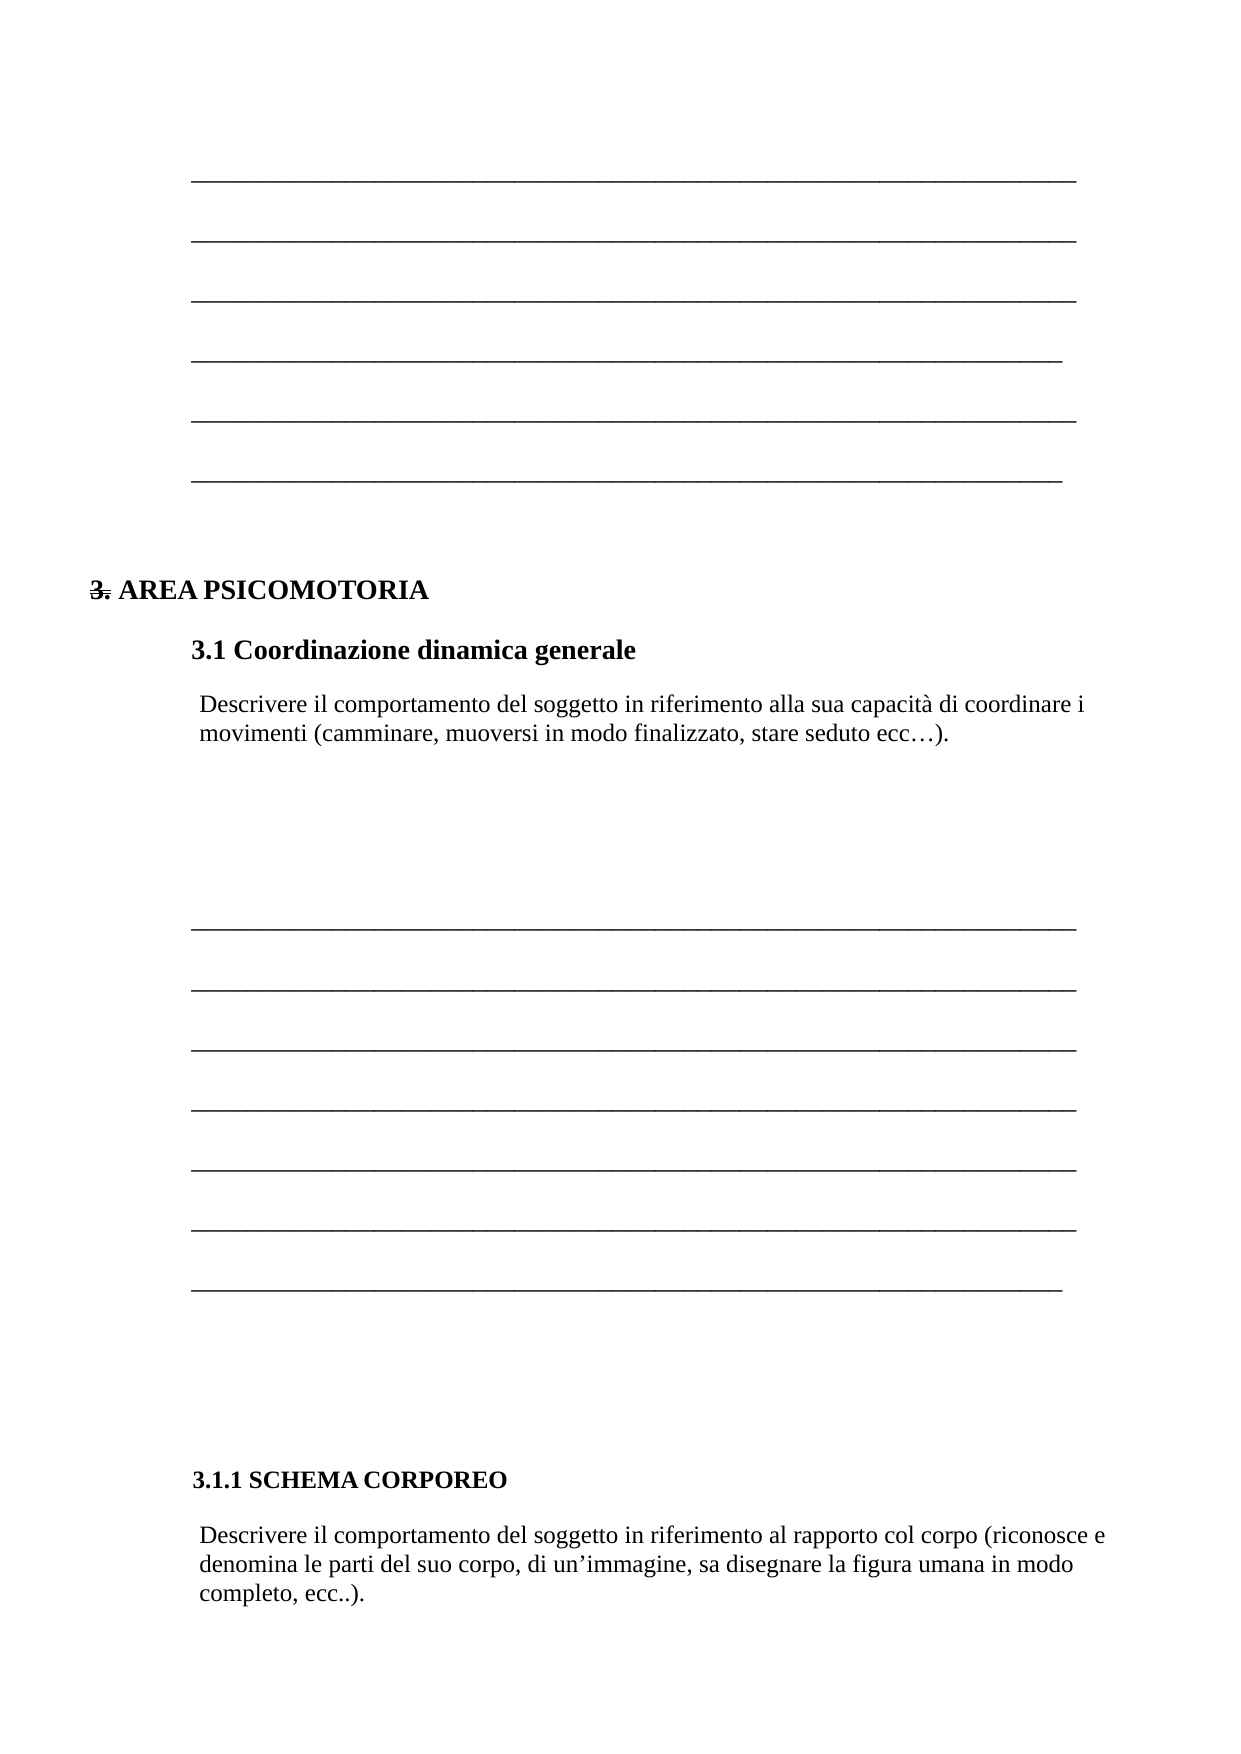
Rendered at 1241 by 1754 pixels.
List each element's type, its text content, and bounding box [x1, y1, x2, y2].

text _______________________________________________________________ ______________________________________________________________ [191, 1203, 1122, 1295]
text 3.1 Coordinazione dinamica generale [191, 633, 1122, 665]
text _______________________________________________________________ [191, 213, 1122, 245]
text Descrivere il comportamento del soggetto in riferimento alla sua capacità di coordinare i movimenti (camminare, muoversi in modo finalizzato, stare seduto ecc…). [199, 689, 1122, 747]
text _______________________________________________________________ [191, 153, 1122, 185]
text _______________________________________________________________ [191, 962, 1122, 994]
list AREA PSICOMOTORIA [90, 573, 1122, 605]
text _______________________________________________________________ ______________________________________________________________ [191, 273, 1122, 366]
text _______________________________________________________________ [191, 1022, 1122, 1054]
text _______________________________________________________________ [191, 902, 1122, 934]
text _______________________________________________________________ [191, 1142, 1122, 1175]
text Descrivere il comportamento del soggetto in riferimento al rapporto col corpo (riconosce e denomina le parti del suo corpo, di un’immagine, sa disegnare la figura umana in modo completo, ecc..). [199, 1520, 1122, 1607]
text _______________________________________________________________ [191, 1082, 1122, 1114]
subtitle 3.1.1 SCHEMA CORPOREO [192, 1465, 1122, 1494]
text _______________________________________________________________ ______________________________________________________________ [191, 393, 1122, 485]
